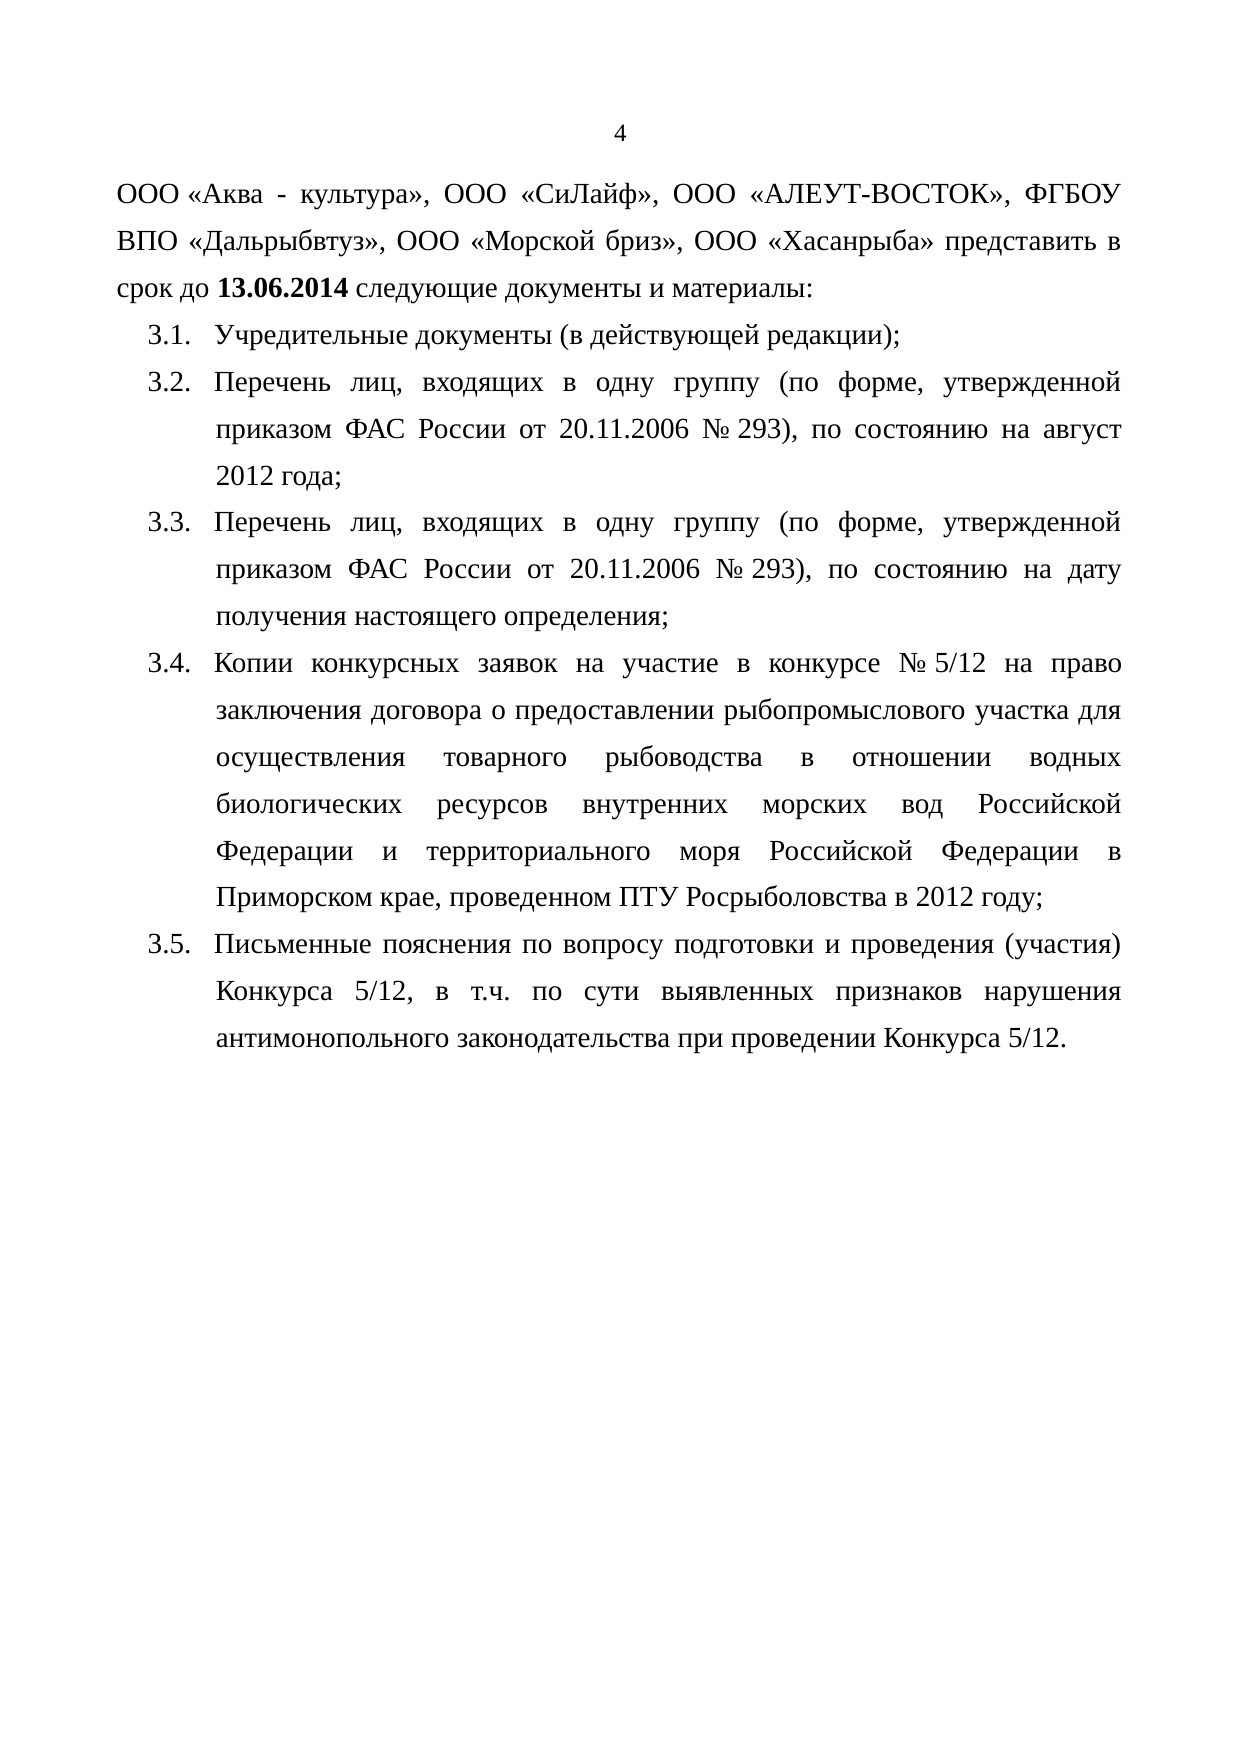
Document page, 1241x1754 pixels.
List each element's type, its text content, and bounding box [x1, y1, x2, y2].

list ООО «Аква - культура», ООО «СиЛайф», ООО «АЛЕУТ-ВОСТОК», ФГБОУ ВПО «Дальрыбвтуз», ООО «Морской бриз», ООО «Хасанрыба» представить в срок до 13.06.2014 следующие документы и материалы: [116, 176, 1122, 304]
list Письменные пояснения по вопросу подготовки и проведения (участия) Конкурса 5/12, в т.ч. по сути выявленных признаков нарушения антимонопольного законодательства при проведении Конкурса 5/12. [140, 926, 1122, 1054]
list Перечень лиц, входящих в одну группу (по форме, утвержденной приказом ФАС России от 20.11.2006 № 293), по состоянию на август 2012 года; [140, 364, 1122, 491]
list Перечень лиц, входящих в одну группу (по форме, утвержденной приказом ФАС России от 20.11.2006 № 293), по состоянию на дату получения настоящего определения; [140, 504, 1122, 632]
list Копии конкурсных заявок на участие в конкурсе № 5/12 на право заключения договора о предоставлении рыбопромыслового участка для осуществления товарного рыбоводства в отношении водных биологических ресурсов внутренних морских вод Российской Федерации и территориального моря Российской Федерации в Приморском крае, проведенном ПТУ Росрыболовства в 2012 году; [140, 645, 1122, 913]
list Учредительные документы (в действующей редакции); [140, 317, 1122, 351]
